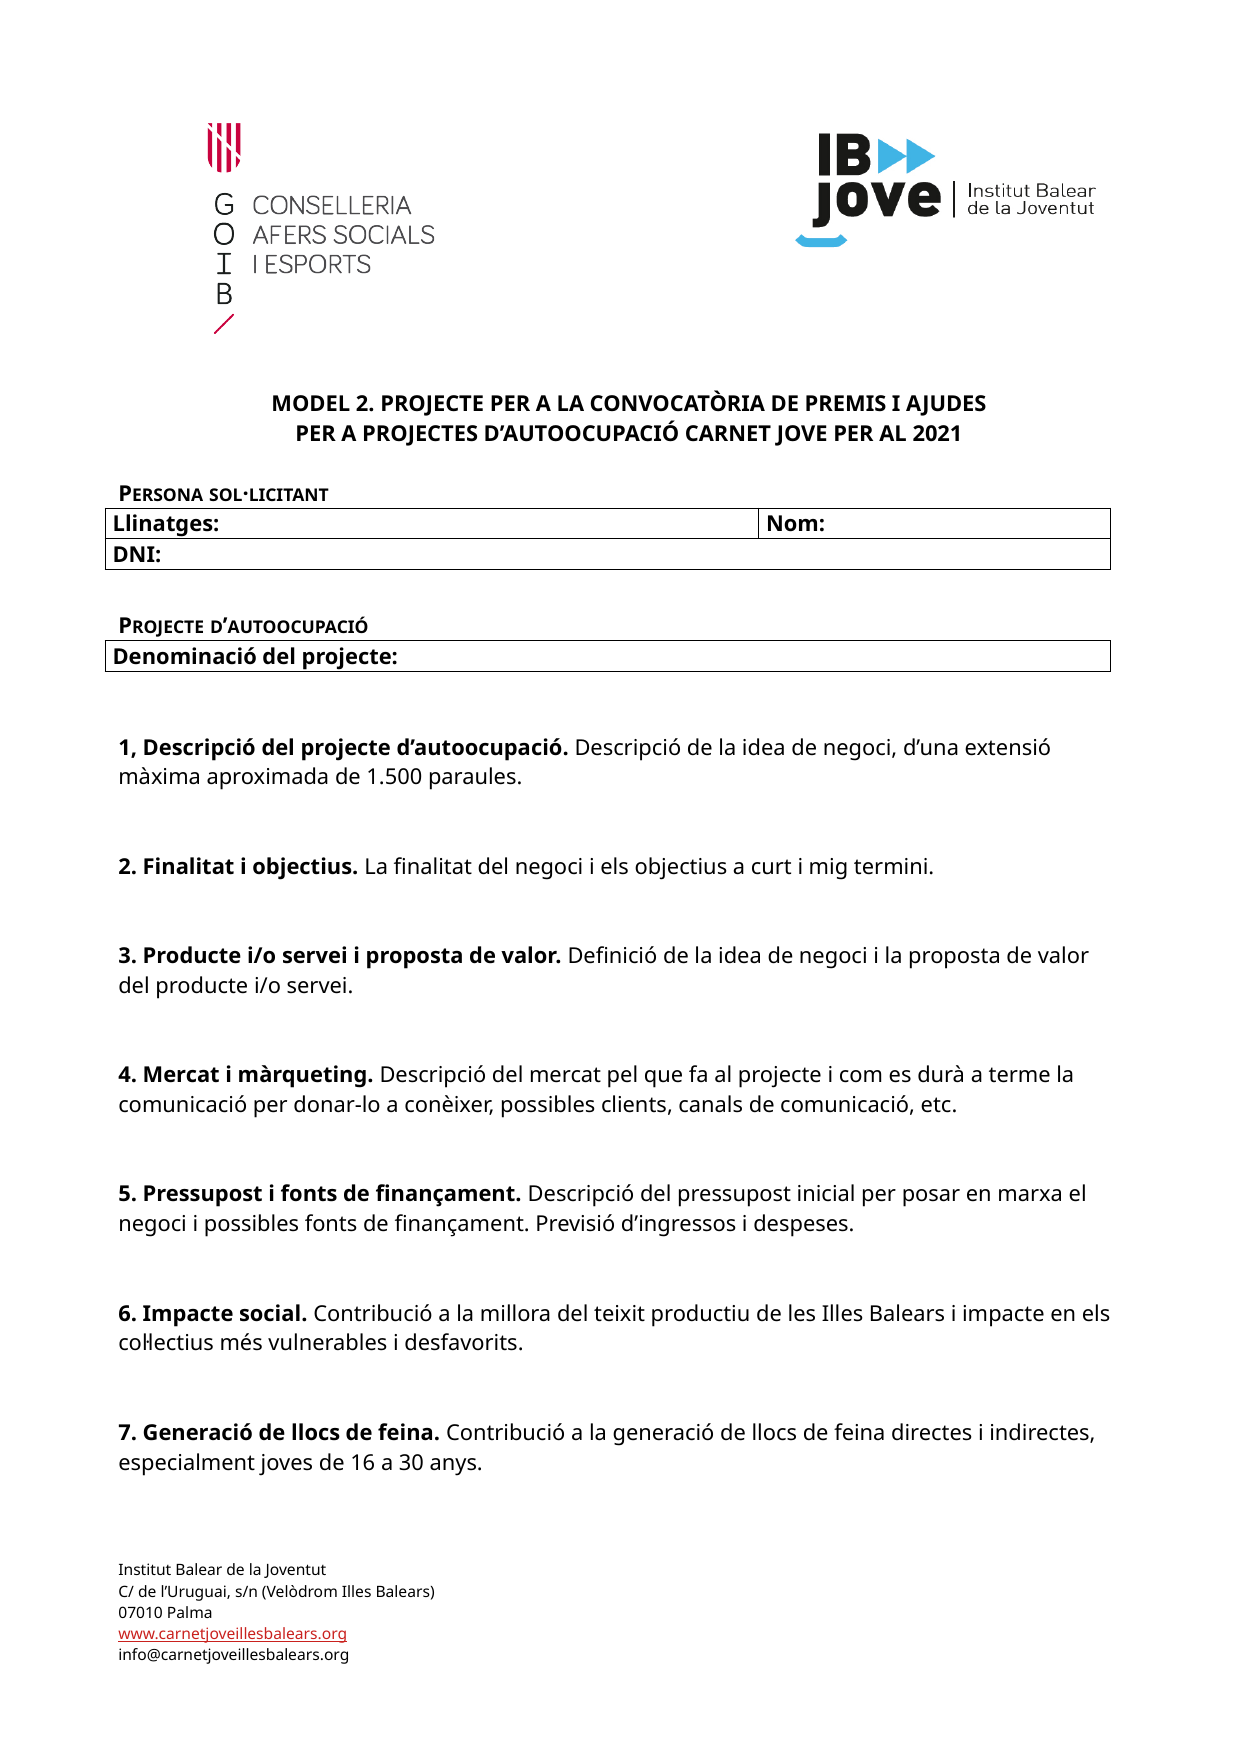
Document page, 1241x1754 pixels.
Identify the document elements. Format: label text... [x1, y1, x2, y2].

text Projecte d’autoocupació [118, 610, 1122, 640]
text 6. Impacte social. Contribució a la millora del teixit productiu de les Illes Balears i impacte en els col·lectius més vulnerables i desfavorits. [118, 1298, 1122, 1357]
table_header [453, 118, 591, 269]
table_header [103, 118, 188, 269]
text PER A PROJECTES D’AUTOOCUPACIÓ CARNET JOVE PER AL 2021 [118, 418, 1140, 448]
table_header [591, 118, 1181, 269]
text 5. Pressupost i fonts de finançament. Descripció del pressupost inicial per posar en marxa el negoci i possibles fonts de finançament. Previsió d’ingressos i despeses. [118, 1178, 1122, 1238]
text 7. Generació de llocs de feina. Contribució a la generació de llocs de feina directes i indirectes, especialment joves de 16 a 30 anys. [118, 1417, 1122, 1476]
picture [188, 107, 453, 350]
text 2. Finalitat i objectius. La finalitat del negoci i els objectius a curt i mig termini. [118, 851, 1122, 881]
text 4. Mercat i màrqueting. Descripció del mercat pel que fa al projecte i com es durà a terme la comunicació per donar-lo a conèixer, possibles clients, canals de comunicació, etc. [118, 1059, 1122, 1119]
table_header Denominació del projecte: [106, 641, 1110, 671]
text 1, Descripció del projecte d’autoocupació. Descripció de la idea de negoci, d’una extensió màxima aproximada de 1.500 paraules. [118, 732, 1122, 791]
text Persona sol·licitant [118, 478, 1122, 507]
table_header Llinatges: [106, 509, 758, 538]
table_cell DNI: [106, 539, 1110, 569]
picture [775, 118, 1118, 263]
text MODEL 2. PROJECTE PER A LA CONVOCATÒRIA DE PREMIS I AJUDES [118, 388, 1140, 418]
text 3. Producte i/o servei i proposta de valor. Definició de la idea de negoci i la proposta de valor del producte i/o servei. [118, 940, 1122, 1000]
table_header Nom: [759, 509, 1110, 538]
